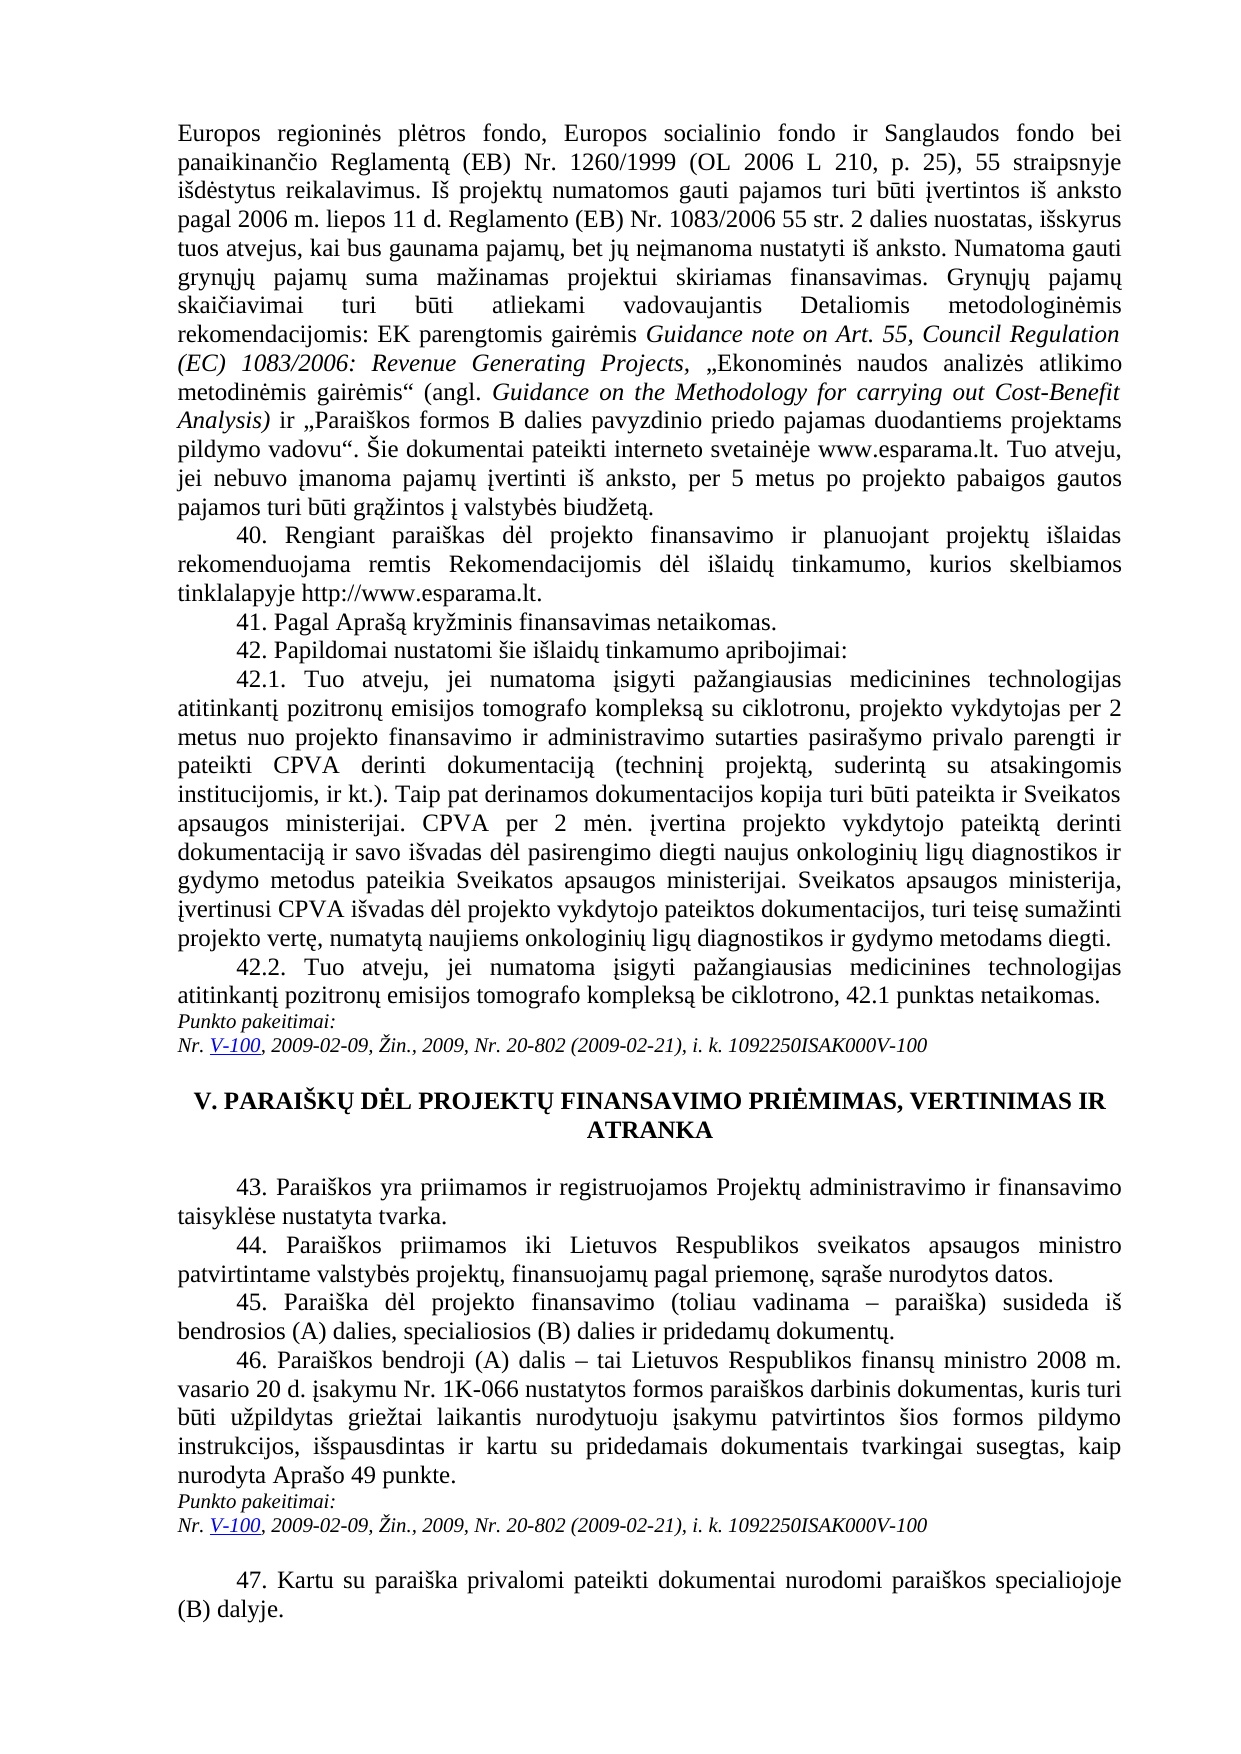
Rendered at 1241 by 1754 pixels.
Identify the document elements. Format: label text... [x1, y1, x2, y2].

text 41. Pagal Aprašą kryžminis finansavimas netaikomas. [177, 607, 1122, 636]
text Punkto pakeitimai: [177, 1489, 1122, 1513]
text 46. Paraiškos bendroji (A) dalis – tai Lietuvos Respublikos finansų ministro 2008 m. vasario 20 d. įsakymu Nr. 1K-066 nustatytos formos paraiškos darbinis dokumentas, kuris turi būti užpildytas griežtai laikantis nurodytuoju įsakymu patvirtintos šios formos pildymo instrukcijos, išspausdintas ir kartu su pridedamais dokumentais tvarkingai susegtas, kaip nurodyta Aprašo 49 punkte. [177, 1345, 1122, 1489]
text Punkto pakeitimai: [177, 1009, 1122, 1033]
text Europos regioninės plėtros fondo, Europos socialinio fondo ir Sanglaudos fondo bei panaikinančio Reglamentą (EB) Nr. 1260/1999 (OL 2006 L 210, p. 25), 55 straipsnyje išdėstytus reikalavimus. Iš projektų numatomos gauti pajamos turi būti įvertintos iš anksto pagal 2006 m. liepos 11 d. Reglamento (EB) Nr. 1083/2006 55 str. 2 dalies nuostatas, išskyrus tuos atvejus, kai bus gaunama pajamų, bet jų neįmanoma nustatyti iš anksto. Numatoma gauti grynųjų pajamų suma mažinamas projektui skiriamas finansavimas. Grynųjų pajamų skaičiavimai turi būti atliekami vadovaujantis Detaliomis metodologinėmis rekomendacijomis: EK parengtomis gairėmis Guidance note on Art. 55, Council Regulation (EC) 1083/2006: Revenue Generating Projects, „Ekonominės naudos analizės atlikimo metodinėmis gairėmis“ (angl. Guidance on the Methodology for carrying out Cost-Benefit Analysis) ir „Paraiškos formos B dalies pavyzdinio priedo pajamas duodantiems projektams pildymo vadovu“. Šie dokumentai pateikti interneto svetainėje www.esparama.lt. Tuo atveju, jei nebuvo įmanoma pajamų įvertinti iš anksto, per 5 metus po projekto pabaigos gautos pajamos turi būti grąžintos į valstybės biudžetą. [177, 118, 1122, 521]
text V. PARAIŠKŲ DĖL PROJEKTŲ FINANSAVIMO PRIĖMIMAS, VERTINIMAS IR ATRANKA [177, 1086, 1122, 1144]
text 42.1. Tuo atveju, jei numatoma įsigyti pažangiausias medicinines technologijas atitinkantį pozitronų emisijos tomografo kompleksą su ciklotronu, projekto vykdytojas per 2 metus nuo projekto finansavimo ir administravimo sutarties pasirašymo privalo parengti ir pateikti CPVA derinti dokumentaciją (techninį projektą, suderintą su atsakingomis institucijomis, ir kt.). Taip pat derinamos dokumentacijos kopija turi būti pateikta ir Sveikatos apsaugos ministerijai. CPVA per 2 mėn. įvertina projekto vykdytojo pateiktą derinti dokumentaciją ir savo išvadas dėl pasirengimo diegti naujus onkologinių ligų diagnostikos ir gydymo metodus pateikia Sveikatos apsaugos ministerijai. Sveikatos apsaugos ministerija, įvertinusi CPVA išvadas dėl projekto vykdytojo pateiktos dokumentacijos, turi teisę sumažinti projekto vertę, numatytą naujiems onkologinių ligų diagnostikos ir gydymo metodams diegti. [177, 664, 1122, 952]
text Nr. V-100, 2009-02-09, Žin., 2009, Nr. 20-802 (2009-02-21), i. k. 1092250ISAK000V-100 [177, 1033, 1122, 1057]
text Nr. V-100, 2009-02-09, Žin., 2009, Nr. 20-802 (2009-02-21), i. k. 1092250ISAK000V-100 [177, 1513, 1122, 1537]
text 45. Paraiška dėl projekto finansavimo (toliau vadinama – paraiška) susideda iš bendrosios (A) dalies, specialiosios (B) dalies ir pridedamų dokumentų. [177, 1287, 1122, 1345]
text 43. Paraiškos yra priimamos ir registruojamos Projektų administravimo ir finansavimo taisyklėse nustatyta tvarka. [177, 1172, 1122, 1230]
text 42. Papildomai nustatomi šie išlaidų tinkamumo apribojimai: [177, 636, 1122, 664]
text 42.2. Tuo atveju, jei numatoma įsigyti pažangiausias medicinines technologijas atitinkantį pozitronų emisijos tomografo kompleksą be ciklotrono, 42.1 punktas netaikomas. [177, 952, 1122, 1009]
text 44. Paraiškos priimamos iki Lietuvos Respublikos sveikatos apsaugos ministro patvirtintame valstybės projektų, finansuojamų pagal priemonę, sąraše nurodytos datos. [177, 1230, 1122, 1287]
text 47. Kartu su paraiška privalomi pateikti dokumentai nurodomi paraiškos specialiojoje (B) dalyje. [177, 1566, 1122, 1623]
text 40. Rengiant paraiškas dėl projekto finansavimo ir planuojant projektų išlaidas rekomenduojama remtis Rekomendacijomis dėl išlaidų tinkamumo, kurios skelbiamos tinklalapyje http://www.esparama.lt. [177, 521, 1122, 607]
